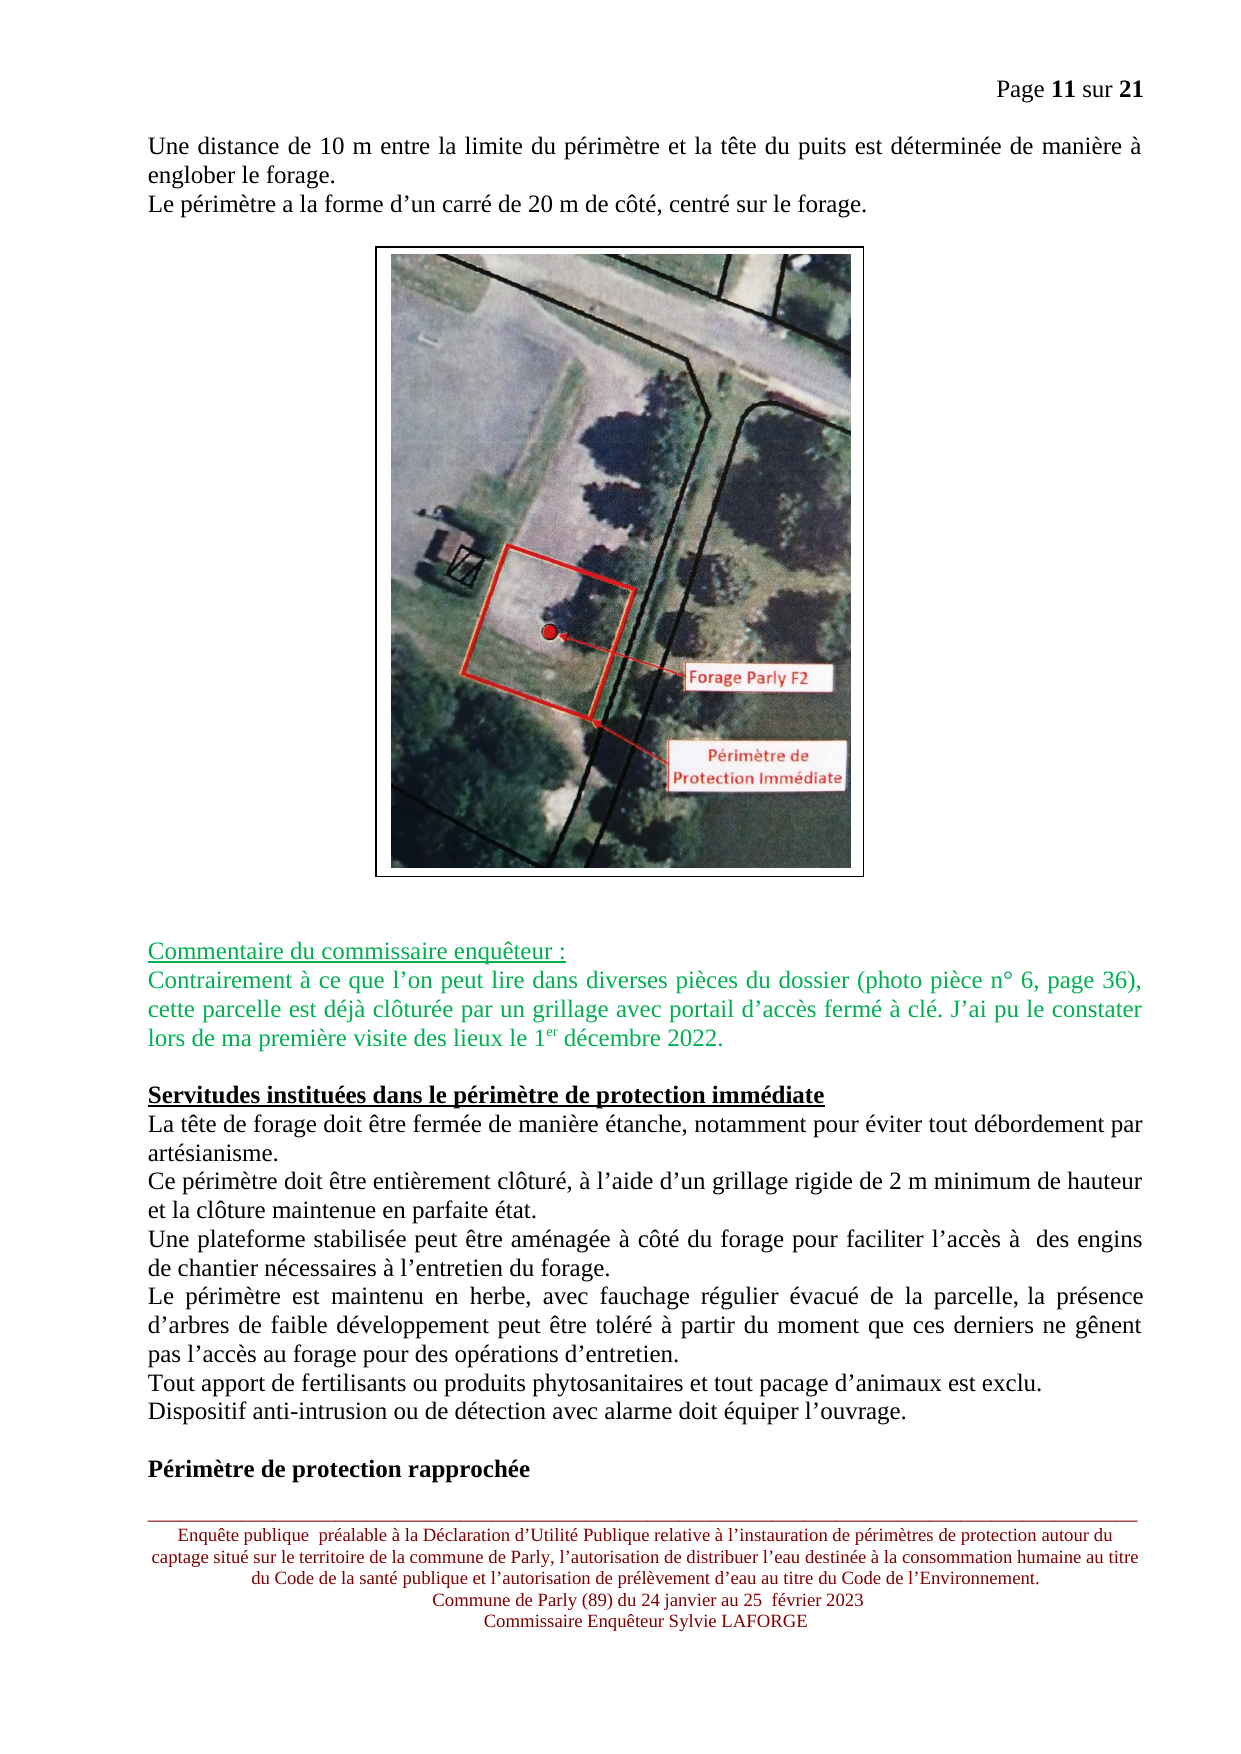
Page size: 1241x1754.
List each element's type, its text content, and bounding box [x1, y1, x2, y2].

text Périmètre de protection rapprochée [148, 1454, 1144, 1483]
text Une plateforme stabilisée peut être aménagée à côté du forage pour faciliter l’accès à des engins de chantier nécessaires à l’entretien du forage. [148, 1224, 1144, 1281]
text Le périmètre a la forme d’un carré de 20 m de côté, centré sur le forage. [148, 189, 1144, 218]
text La tête de forage doit être fermée de manière étanche, notamment pour éviter tout débordement par artésianisme. [148, 1109, 1144, 1166]
text Servitudes instituées dans le périmètre de protection immédiate [148, 1080, 1144, 1109]
text Ce périmètre doit être entièrement clôturé, à l’aide d’un grillage rigide de 2 m minimum de hauteur et la clôture maintenue en parfaite état. [148, 1166, 1144, 1224]
text Le périmètre est maintenu en herbe, avec fauchage régulier évacué de la parcelle, la présence d’arbres de faible développement peut être toléré à partir du moment que ces derniers ne gênent pas l’accès au forage pour des opérations d’entretien. [148, 1281, 1144, 1368]
text Commentaire du commissaire enquêteur : [148, 936, 1144, 965]
text Tout apport de fertilisants ou produits phytosanitaires et tout pacage d’animaux est exclu. [148, 1368, 1144, 1396]
text Dispositif anti-intrusion ou de détection avec alarme doit équiper l’ouvrage. [148, 1396, 1144, 1425]
text Une distance de 10 m entre la limite du périmètre et la tête du puits est déterminée de manière à englober le forage. [148, 131, 1144, 189]
text Contrairement à ce que l’on peut lire dans diverses pièces du dossier (photo pièce n° 6, page 36), cette parcelle est déjà clôturée par un grillage avec portail d’accès fermé à clé. J’ai pu le constater lors de ma première visite des lieux le 1er décembre 2022. [148, 965, 1144, 1051]
picture [391, 254, 851, 868]
